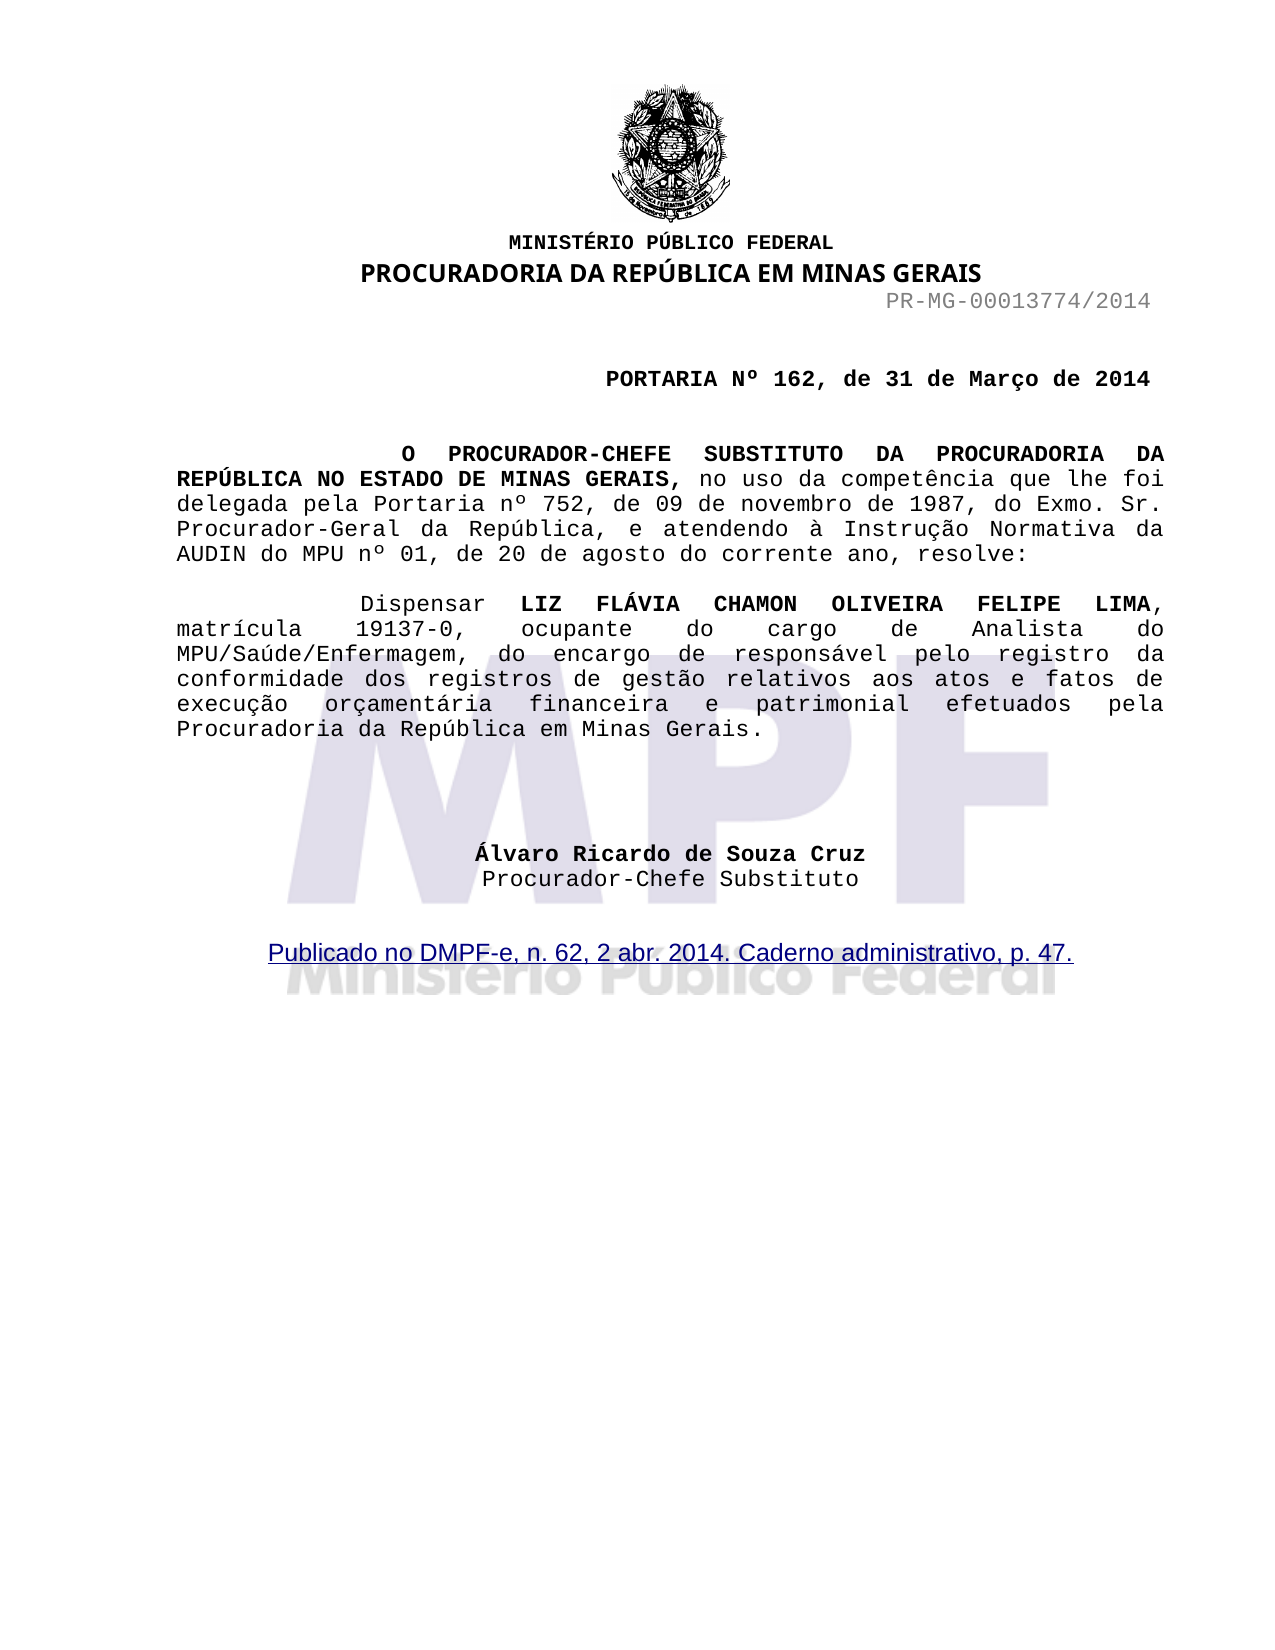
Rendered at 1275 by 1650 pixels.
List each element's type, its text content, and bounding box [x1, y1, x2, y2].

text Dispensar lIZ FLÁVIA cHAMON oLIVEIRA FELIPE lIMA, matrícula 19137-0, ocupante do cargo de Analista do MPU/Saúde/Enfermagem, do encargo de responsável pelo registro da conformidade dos registros de gestão relativos aos atos e fatos de execução orçamentária financeira e patrimonial efetuados pela Procuradoria da República em Minas Gerais. [176, 592, 1165, 742]
text O PROCURADOR-CHEFE SUBSTITUTO DA PROCURADORIA DA REPÚBLICA NO ESTADO DE MINAS GERAIS, no uso da competência que lhe foi delegada pela Portaria nº 752, de 09 de novembro de 1987, do Exmo. Sr. Procurador-Geral da República, e atendendo à Instrução Normativa da AUDIN do MPU nº 01, de 20 de agosto do corrente ano, resolve: [176, 442, 1165, 567]
picture [287, 742, 1055, 842]
picture [287, 967, 1055, 995]
text PR-MG-00013774/2014 [176, 289, 1165, 316]
text Procurador-Chefe Substituto [176, 867, 1165, 892]
picture [287, 892, 1055, 942]
text Álvaro Ricardo de Souza Cruz [176, 842, 1165, 867]
picture [611, 84, 730, 223]
text Publicado no DMPF-e, n. 62, 2 abr. 2014. Caderno administrativo, p. 47. [176, 942, 1165, 967]
text PORTARIA Nº 162, de 31 de Março de 2014 [176, 367, 1165, 392]
